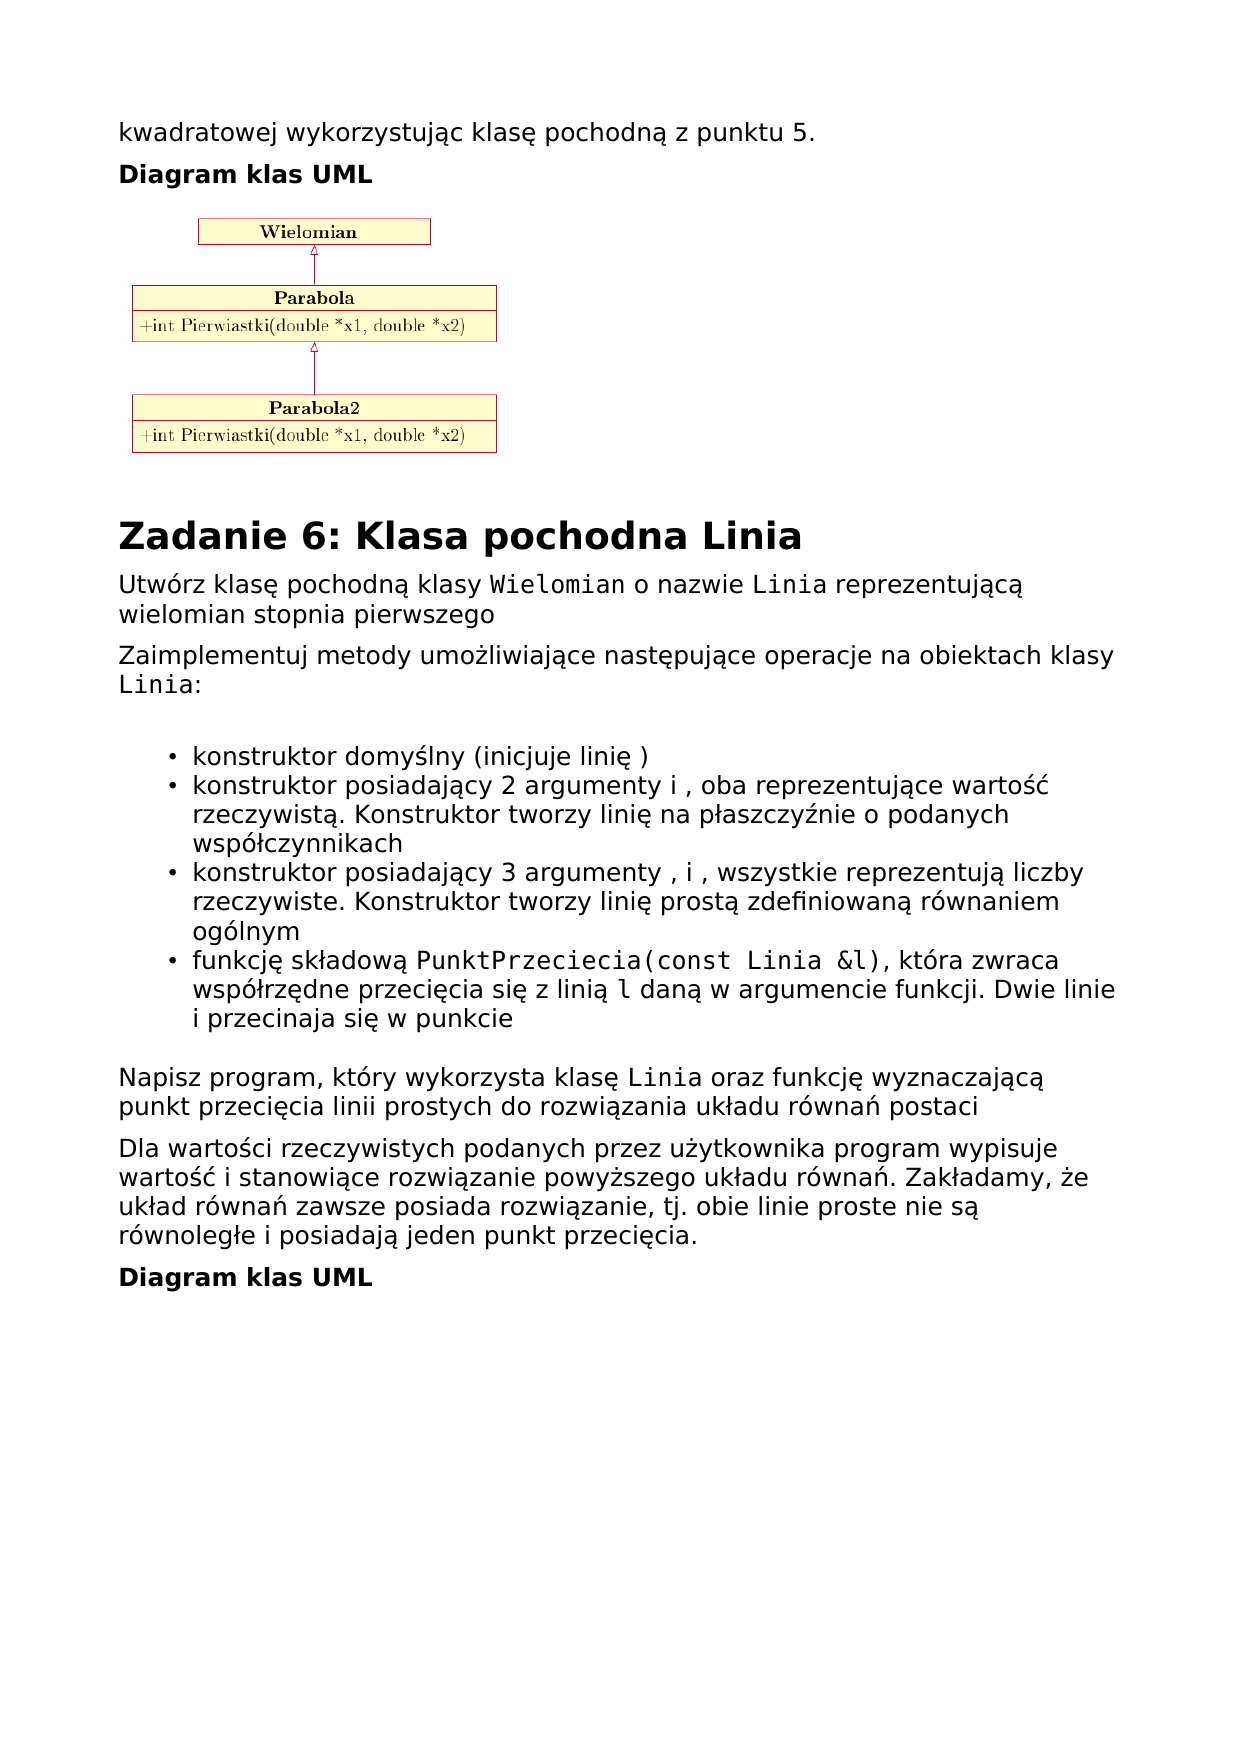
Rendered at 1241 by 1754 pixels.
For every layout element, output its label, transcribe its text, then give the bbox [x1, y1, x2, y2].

list konstruktor domyślny (inicjuje linię ) [177, 742, 1122, 771]
list konstruktor posiadający 3 argumenty , i , wszystkie reprezentują liczby rzeczywiste. Konstruktor tworzy linię prostą zdefiniowaną równaniem ogólnym [177, 858, 1122, 946]
text kwadratowej wykorzystując klasę pochodną z punktu 5. [118, 118, 1122, 147]
text Diagram klas UML [118, 1263, 1122, 1292]
text Napisz program, który wykorzysta klasę Linia oraz funkcję wyznaczającą punkt przecięcia linii prostych do rozwiązania układu równań postaci [118, 1063, 1122, 1121]
text Utwórz klasę pochodną klasy Wielomian o nazwie Linia reprezentującą wielomian stopnia pierwszego [118, 571, 1122, 629]
list konstruktor posiadający 2 argumenty i , oba reprezentujące wartość rzeczywistą. Konstruktor tworzy linię na płaszczyźnie o podanych współczynnikach [177, 771, 1122, 858]
text Zaimplementuj metody umożliwiające następujące operacje na obiektach klasy Linia: [118, 641, 1122, 700]
text Diagram klas UML [118, 160, 1122, 189]
text Dla wartości rzeczywistych podanych przez użytkownika program wypisuje wartość i stanowiące rozwiązanie powyższego układu równań. Zakładamy, że układ równań zawsze posiada rozwiązanie, tj. obie linie proste nie są równoległe i posiadają jeden punkt przecięcia. [118, 1134, 1122, 1250]
list funkcję składową PunktPrzeciecia(const Linia &l), która zwraca współrzędne przecięcia się z linią l daną w argumencie funkcji. Dwie linie i przecinaja się w punkcie [177, 946, 1122, 1033]
subtitle Zadanie 6: Klasa pochodna Linia [118, 514, 1122, 558]
picture [118, 201, 509, 477]
